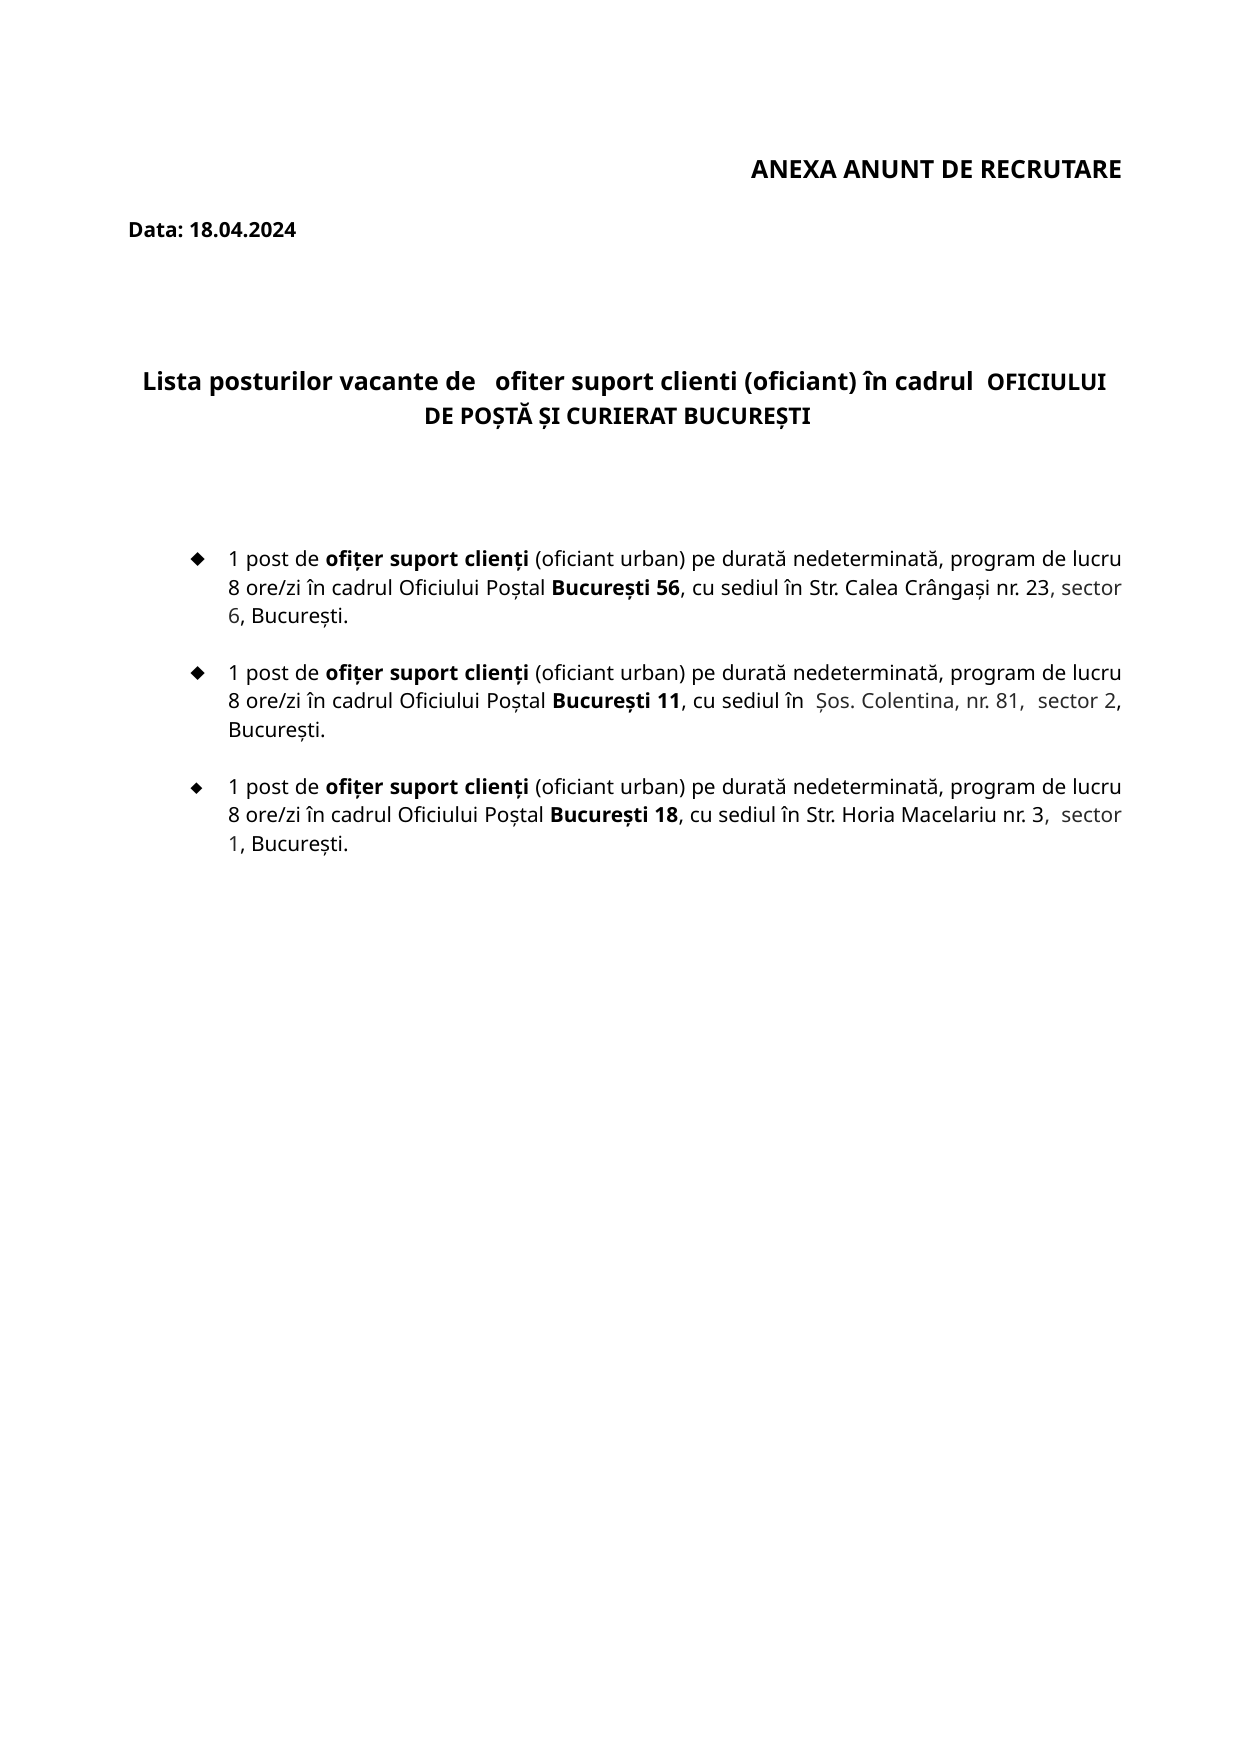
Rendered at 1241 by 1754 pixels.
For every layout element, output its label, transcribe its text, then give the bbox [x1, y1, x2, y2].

list 1 post de ofițer suport clienți (oficiant urban) pe durată nedeterminată, program de lucru 8 ore/zi în cadrul Oficiului Poștal București 11, cu sediul în Şos. Colentina, nr. 81, sector 2, București. [190, 658, 1122, 743]
text Data: 18.04.2024 [118, 215, 1122, 243]
text ANEXA ANUNT DE RECRUTARE [99, 152, 1122, 186]
text Lista posturilor vacante de ofiter suport clienti (oficiant) în cadrul OFICIULUI DE POŞTĂ ȘI CURIERAT BUCUREŞTI [118, 357, 1122, 431]
list 1 post de ofițer suport clienți (oficiant urban) pe durată nedeterminată, program de lucru 8 ore/zi în cadrul Oficiului Poștal București 56, cu sediul în Str. Calea Crângași nr. 23, sector 6, București. [190, 544, 1122, 629]
list 1 post de ofițer suport clienți (oficiant urban) pe durată nedeterminată, program de lucru 8 ore/zi în cadrul Oficiului Poștal București 18, cu sediul în Str. Horia Macelariu nr. 3, sector 1, București. [190, 772, 1122, 857]
